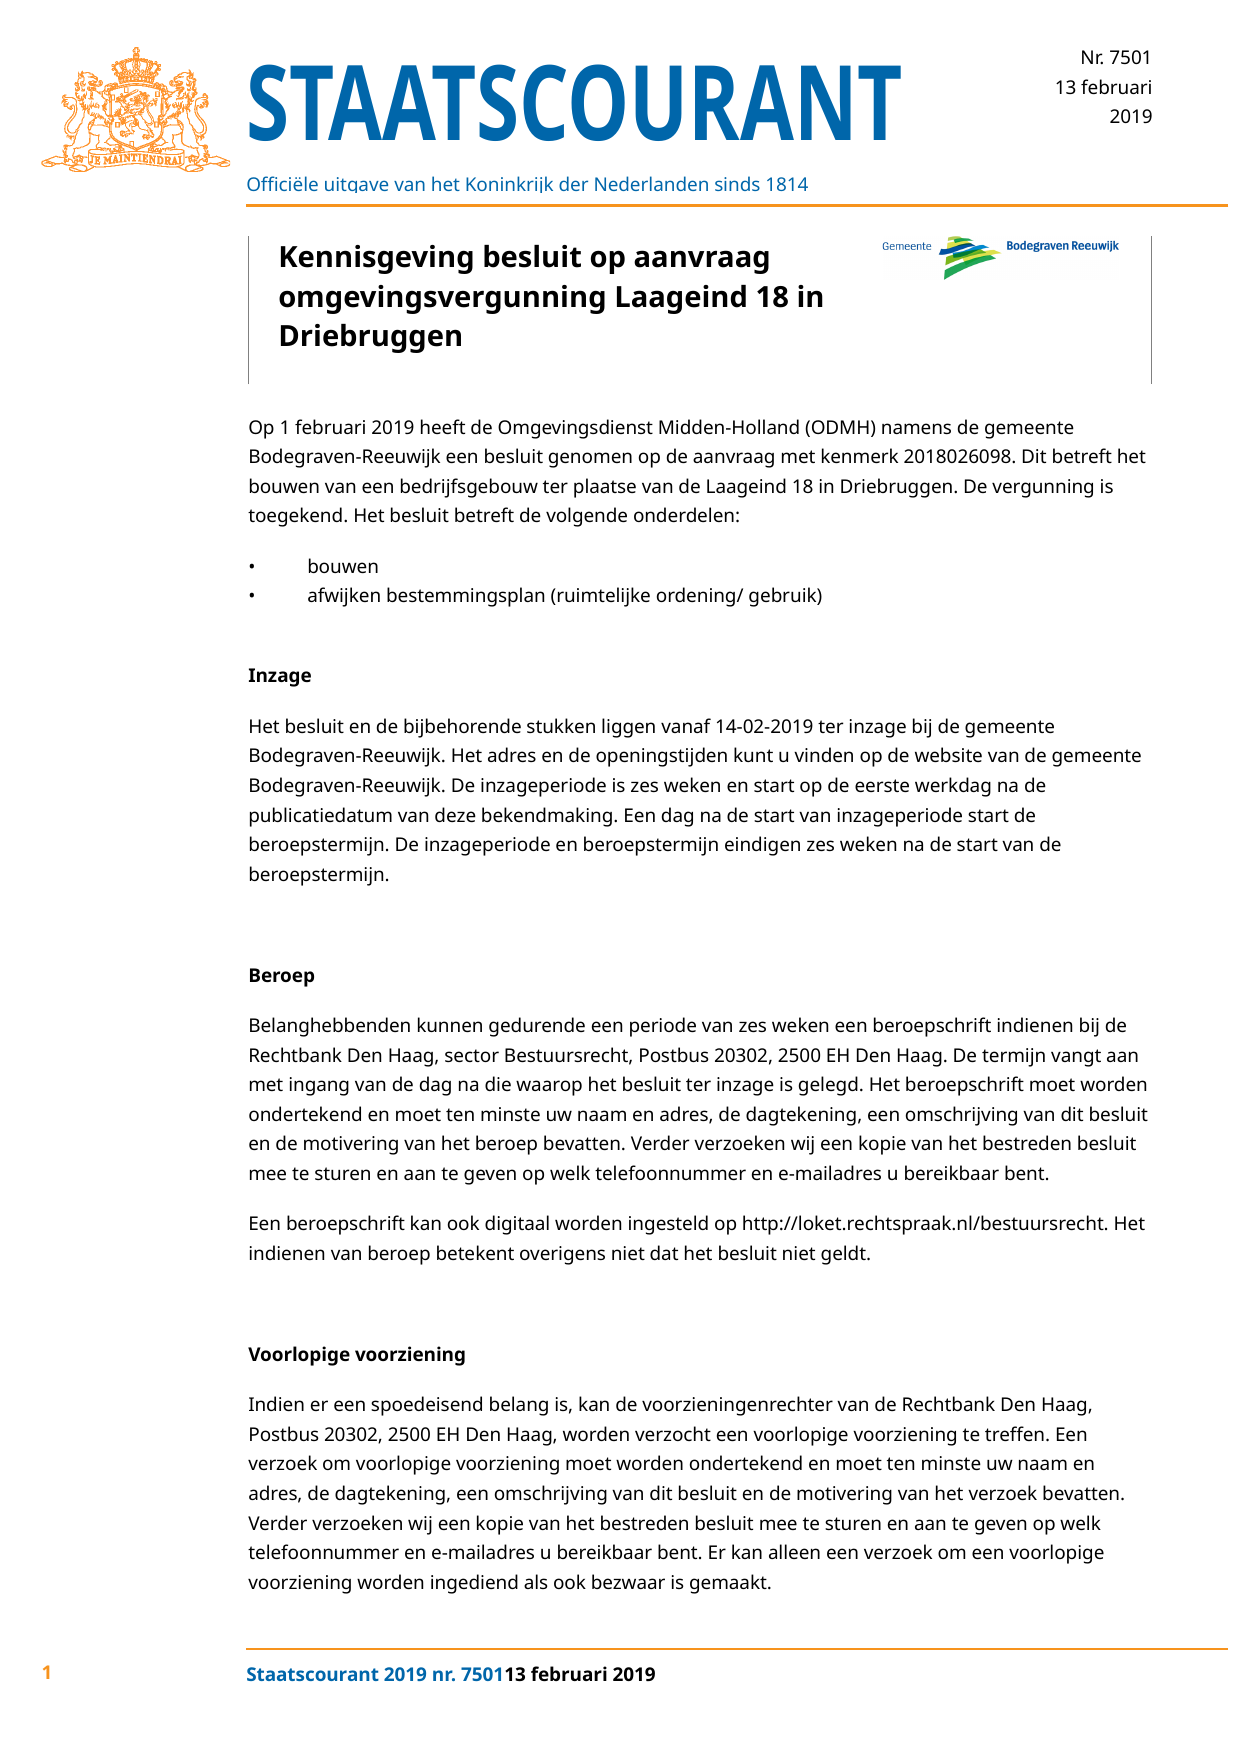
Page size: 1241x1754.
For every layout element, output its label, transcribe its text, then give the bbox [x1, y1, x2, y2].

text Op 1 februari 2019 heeft de Omgevingsdienst Midden-Holland (ODMH) namens de gemeente Bodegraven-Reeuwijk een besluit genomen op de aanvraag met kenmerk 2018026098. Dit betreft het bouwen van een bedrijfsgebouw ter plaatse van de Laageind 18 in Driebruggen. De vergunning is toegekend. Het besluit betreft de volgende onderdelen: [248, 414, 1152, 528]
table_header Kennisgeving besluit op aanvraag omgevingsvergunning Laageind 18 in Driebruggen [249, 236, 850, 384]
text Voorlopige voorziening [248, 1341, 1152, 1367]
list bouwen [248, 553, 1152, 579]
text Het besluit en de bijbehorende stukken liggen vanaf 14-02-2019 ter inzage bij de gemeente Bodegraven-Reeuwijk. Het adres en de openingstijden kunt u vinden op de website van de gemeente Bodegraven-Reeuwijk. De inzageperiode is zes weken en start op de eerste werkdag na de publicatiedatum van deze bekendmaking. Een dag na de start van inzageperiode start de beroepstermijn. De inzageperiode en beroepstermijn eindigen zes weken na de start van de beroepstermijn. [248, 713, 1152, 887]
picture [41, 47, 231, 172]
text Belanghebbenden kunnen gedurende een periode van zes weken een beroepschrift indienen bij de Rechtbank Den Haag, sector Bestuursrecht, Postbus 20302, 2500 EH Den Haag. De termijn vangt aan met ingang van de dag na die waarop het besluit ter inzage is gelegd. Het beroepschrift moet worden ondertekend en moet ten minste uw naam en adres, de dagtekening, een omschrijving van dit besluit en de motivering van het beroep bevatten. Verder verzoeken wij een kopie van het bestreden besluit mee te sturen en aan te geven op welk telefoonnummer en e-mailadres u bereikbaar bent. [248, 1012, 1152, 1186]
picture [882, 236, 1119, 280]
text Indien er een spoedeisend belang is, kan de voorzieningenrechter van de Rechtbank Den Haag, Postbus 20302, 2500 EH Den Haag, worden verzocht een voorlopige voorziening te treffen. Een verzoek om voorlopige voorziening moet worden ondertekend en moet ten minste uw naam en adres, de dagtekening, een omschrijving van dit besluit en de motivering van het verzoek bevatten. Verder verzoeken wij een kopie van het bestreden besluit mee te sturen en aan te geven op welk telefoonnummer en e-mailadres u bereikbaar bent. Er kan alleen een verzoek om een voorlopige voorziening worden ingediend als ook bezwaar is gemaakt. [248, 1391, 1152, 1595]
list afwijken bestemmingsplan (ruimtelijke ordening/ gebruik) [248, 583, 1152, 608]
text Een beroepschrift kan ook digitaal worden ingesteld op http://loket.rechtspraak.nl/bestuursrecht. Het indienen van beroep betekent overigens niet dat het besluit niet geldt. [248, 1211, 1152, 1266]
text Inzage [248, 663, 1152, 688]
table_header [850, 236, 1151, 384]
text Beroep [248, 962, 1152, 988]
